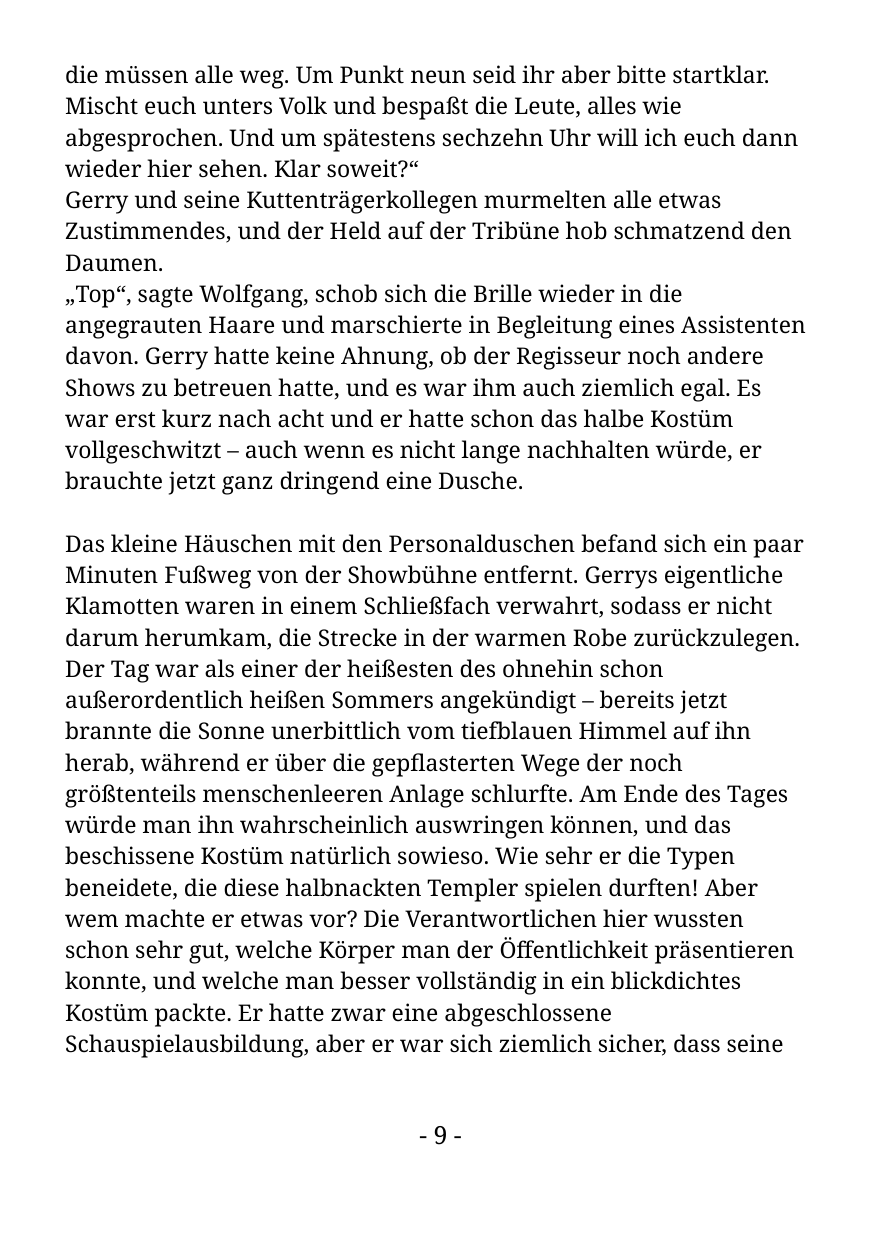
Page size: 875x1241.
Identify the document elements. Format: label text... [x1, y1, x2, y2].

text die müssen alle weg. Um Punkt neun seid ihr aber bitte startklar. Mischt euch unters Volk und bespaßt die Leute, alles wie abgesprochen. Und um spätestens sechzehn Uhr will ich euch dann wieder hier sehen. Klar soweit?“ Gerry und seine Kuttenträgerkollegen murmelten alle etwas Zustimmendes, und der Held auf der Tribüne hob schmatzend den Daumen. „Top“, sagte Wolfgang, schob sich die Brille wieder in die angegrauten Haare und marschierte in Begleitung eines Assistenten davon. Gerry hatte keine Ahnung, ob der Regisseur noch andere Shows zu betreuen hatte, und es war ihm auch ziemlich egal. Es war erst kurz nach acht und er hatte schon das halbe Kostüm vollgeschwitzt – auch wenn es nicht lange nachhalten würde, er brauchte jetzt ganz dringend eine Dusche. Das kleine Häuschen mit den Personalduschen befand sich ein paar Minuten Fußweg von der Showbühne entfernt. Gerrys eigentliche Klamotten waren in einem Schließfach verwahrt, sodass er nicht darum herumkam, die Strecke in der warmen Robe zurückzulegen. Der Tag war als einer der heißesten des ohnehin schon außerordentlich heißen Sommers angekündigt – bereits jetzt brannte die Sonne unerbittlich vom tiefblauen Himmel auf ihn herab, während er über die gepflasterten Wege der noch größtenteils menschenleeren Anlage schlurfte. Am Ende des Tages würde man ihn wahrscheinlich auswringen können, und das beschissene Kostüm natürlich sowieso. Wie sehr er die Typen beneidete, die diese halbnackten Templer spielen durften! Aber wem machte er etwas vor? Die Verantwortlichen hier wussten schon sehr gut, welche Körper man der Öffentlichkeit präsentieren konnte, und welche man besser vollständig in ein blickdichtes Kostüm packte. Er hatte zwar eine abgeschlossene Schauspielausbildung, aber er war sich ziemlich sicher, dass seine [65, 59, 809, 1059]
